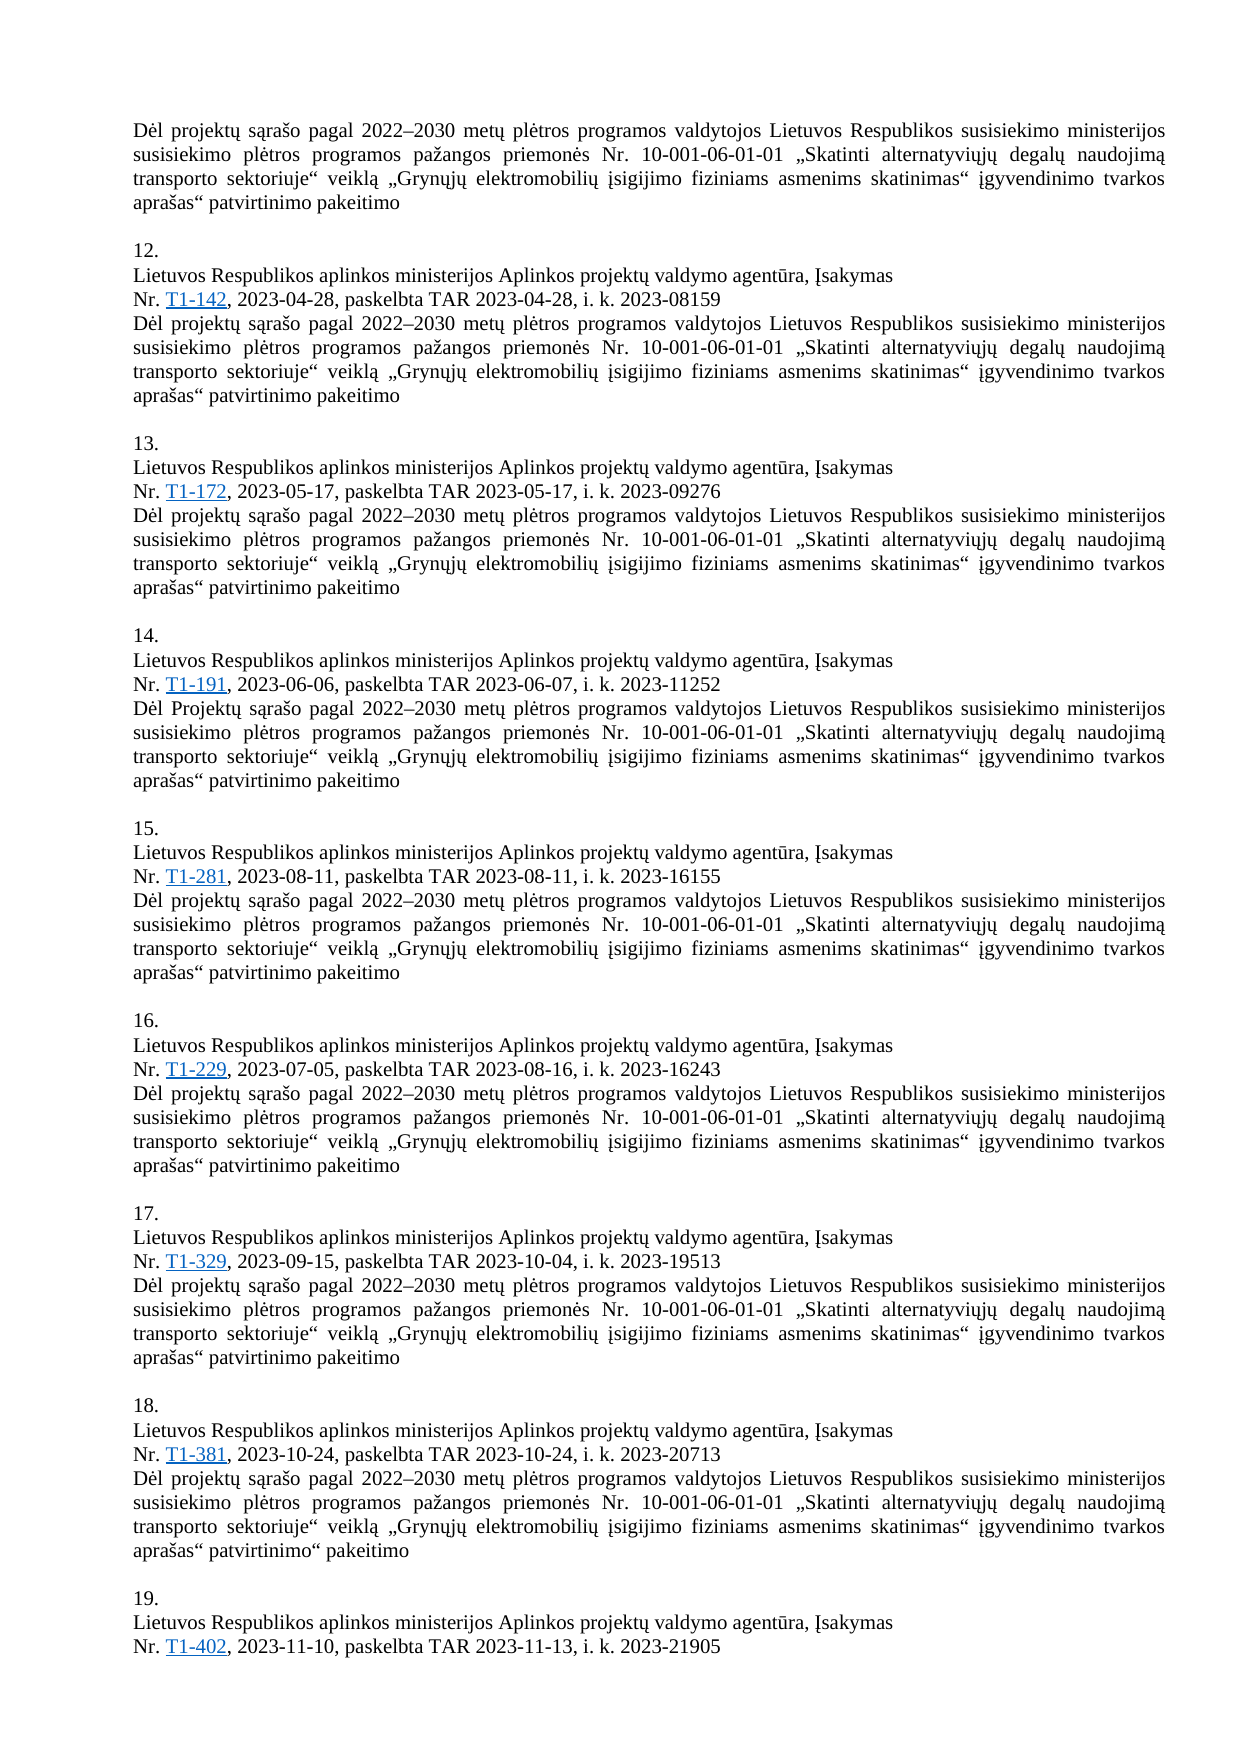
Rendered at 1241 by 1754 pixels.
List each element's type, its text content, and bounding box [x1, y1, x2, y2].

text Dėl projektų sąrašo pagal 2022–2030 metų plėtros programos valdytojos Lietuvos Respublikos susisiekimo ministerijos susisiekimo plėtros programos pažangos priemonės Nr. 10-001-06-01-01 „Skatinti alternatyviųjų degalų naudojimą transporto sektoriuje“ veiklą „Grynųjų elektromobilių įsigijimo fiziniams asmenims skatinimas“ įgyvendinimo tvarkos aprašas“ patvirtinimo pakeitimo [133, 888, 1167, 984]
text Dėl projektų sąrašo pagal 2022–2030 metų plėtros programos valdytojos Lietuvos Respublikos susisiekimo ministerijos susisiekimo plėtros programos pažangos priemonės Nr. 10-001-06-01-01 „Skatinti alternatyviųjų degalų naudojimą transporto sektoriuje“ veiklą „Grynųjų elektromobilių įsigijimo fiziniams asmenims skatinimas“ įgyvendinimo tvarkos aprašas“ patvirtinimo pakeitimo [133, 118, 1167, 214]
text 18. [133, 1393, 1167, 1417]
text 17. [133, 1201, 1167, 1225]
text Lietuvos Respublikos aplinkos ministerijos Aplinkos projektų valdymo agentūra, Įsakymas [133, 1032, 1167, 1057]
text 13. [133, 431, 1167, 455]
text Lietuvos Respublikos aplinkos ministerijos Aplinkos projektų valdymo agentūra, Įsakymas [133, 1417, 1167, 1442]
text Nr. T1-229, 2023-07-05, paskelbta TAR 2023-08-16, i. k. 2023-16243 [133, 1057, 1167, 1081]
text Dėl projektų sąrašo pagal 2022–2030 metų plėtros programos valdytojos Lietuvos Respublikos susisiekimo ministerijos susisiekimo plėtros programos pažangos priemonės Nr. 10-001-06-01-01 „Skatinti alternatyviųjų degalų naudojimą transporto sektoriuje“ veiklą „Grynųjų elektromobilių įsigijimo fiziniams asmenims skatinimas“ įgyvendinimo tvarkos aprašas“ patvirtinimo“ pakeitimo [133, 1466, 1167, 1562]
text Nr. T1-191, 2023-06-06, paskelbta TAR 2023-06-07, i. k. 2023-11252 [133, 672, 1167, 696]
text Lietuvos Respublikos aplinkos ministerijos Aplinkos projektų valdymo agentūra, Įsakymas [133, 1610, 1167, 1634]
text Lietuvos Respublikos aplinkos ministerijos Aplinkos projektų valdymo agentūra, Įsakymas [133, 647, 1167, 672]
text Lietuvos Respublikos aplinkos ministerijos Aplinkos projektų valdymo agentūra, Įsakymas [133, 262, 1167, 287]
text Dėl projektų sąrašo pagal 2022–2030 metų plėtros programos valdytojos Lietuvos Respublikos susisiekimo ministerijos susisiekimo plėtros programos pažangos priemonės Nr. 10-001-06-01-01 „Skatinti alternatyviųjų degalų naudojimą transporto sektoriuje“ veiklą „Grynųjų elektromobilių įsigijimo fiziniams asmenims skatinimas“ įgyvendinimo tvarkos aprašas“ patvirtinimo pakeitimo [133, 1081, 1167, 1177]
text Lietuvos Respublikos aplinkos ministerijos Aplinkos projektų valdymo agentūra, Įsakymas [133, 1225, 1167, 1249]
text Lietuvos Respublikos aplinkos ministerijos Aplinkos projektų valdymo agentūra, Įsakymas [133, 455, 1167, 479]
text Dėl projektų sąrašo pagal 2022–2030 metų plėtros programos valdytojos Lietuvos Respublikos susisiekimo ministerijos susisiekimo plėtros programos pažangos priemonės Nr. 10-001-06-01-01 „Skatinti alternatyviųjų degalų naudojimą transporto sektoriuje“ veiklą „Grynųjų elektromobilių įsigijimo fiziniams asmenims skatinimas“ įgyvendinimo tvarkos aprašas“ patvirtinimo pakeitimo [133, 1273, 1167, 1369]
text 16. [133, 1008, 1167, 1032]
text 12. [133, 238, 1167, 262]
text 15. [133, 816, 1167, 840]
text Nr. T1-402, 2023-11-10, paskelbta TAR 2023-11-13, i. k. 2023-21905 [133, 1634, 1167, 1658]
text Dėl projektų sąrašo pagal 2022–2030 metų plėtros programos valdytojos Lietuvos Respublikos susisiekimo ministerijos susisiekimo plėtros programos pažangos priemonės Nr. 10-001-06-01-01 „Skatinti alternatyviųjų degalų naudojimą transporto sektoriuje“ veiklą „Grynųjų elektromobilių įsigijimo fiziniams asmenims skatinimas“ įgyvendinimo tvarkos aprašas“ patvirtinimo pakeitimo [133, 311, 1167, 407]
text Dėl projektų sąrašo pagal 2022–2030 metų plėtros programos valdytojos Lietuvos Respublikos susisiekimo ministerijos susisiekimo plėtros programos pažangos priemonės Nr. 10-001-06-01-01 „Skatinti alternatyviųjų degalų naudojimą transporto sektoriuje“ veiklą „Grynųjų elektromobilių įsigijimo fiziniams asmenims skatinimas“ įgyvendinimo tvarkos aprašas“ patvirtinimo pakeitimo [133, 503, 1167, 599]
text 14. [133, 623, 1167, 647]
text Nr. T1-381, 2023-10-24, paskelbta TAR 2023-10-24, i. k. 2023-20713 [133, 1442, 1167, 1466]
text 19. [133, 1586, 1167, 1610]
text Lietuvos Respublikos aplinkos ministerijos Aplinkos projektų valdymo agentūra, Įsakymas [133, 840, 1167, 864]
text Nr. T1-281, 2023-08-11, paskelbta TAR 2023-08-11, i. k. 2023-16155 [133, 864, 1167, 888]
text Nr. T1-329, 2023-09-15, paskelbta TAR 2023-10-04, i. k. 2023-19513 [133, 1249, 1167, 1273]
text Dėl Projektų sąrašo pagal 2022–2030 metų plėtros programos valdytojos Lietuvos Respublikos susisiekimo ministerijos susisiekimo plėtros programos pažangos priemonės Nr. 10-001-06-01-01 „Skatinti alternatyviųjų degalų naudojimą transporto sektoriuje“ veiklą „Grynųjų elektromobilių įsigijimo fiziniams asmenims skatinimas“ įgyvendinimo tvarkos aprašas“ patvirtinimo pakeitimo [133, 696, 1167, 792]
text Nr. T1-172, 2023-05-17, paskelbta TAR 2023-05-17, i. k. 2023-09276 [133, 479, 1167, 503]
text Nr. T1-142, 2023-04-28, paskelbta TAR 2023-04-28, i. k. 2023-08159 [133, 287, 1167, 311]
